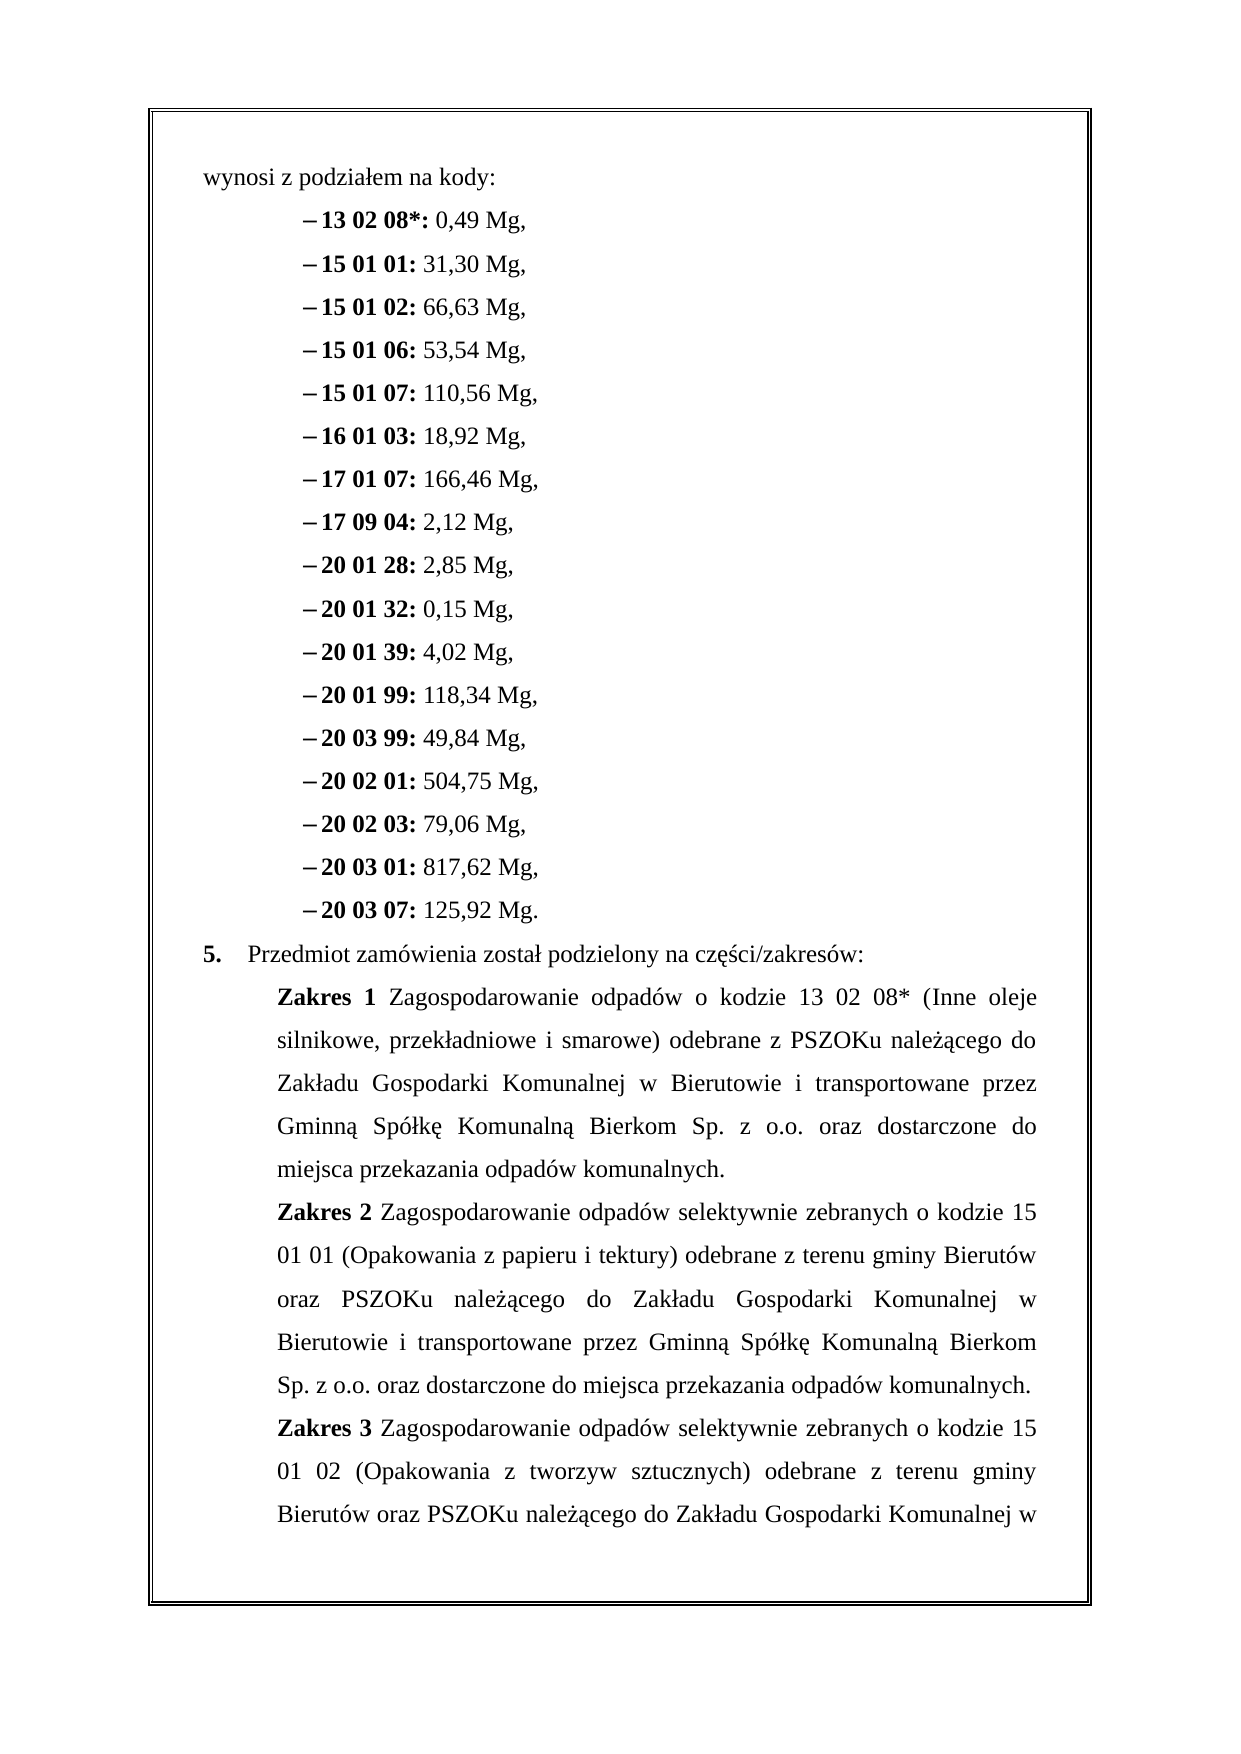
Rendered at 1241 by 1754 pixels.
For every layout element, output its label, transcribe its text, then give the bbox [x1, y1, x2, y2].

text Zakres 3 Zagospodarowanie odpadów selektywnie zebranych o kodzie 15 01 02 (Opakowania z tworzyw sztucznych) odebrane z terenu gminy Bierutów oraz PSZOKu należącego do Zakładu Gospodarki Komunalnej w [277, 1413, 1037, 1528]
list 20 02 03: 79,06 Mg, [303, 809, 987, 838]
list 20 01 39: 4,02 Mg, [303, 637, 987, 666]
list 15 01 02: 66,63 Mg, [303, 292, 987, 321]
list 13 02 08*: 0,49 Mg, [303, 206, 987, 234]
list 20 03 99: 49,84 Mg, [303, 723, 987, 752]
list 20 03 07: 125,92 Mg. [303, 896, 987, 924]
text Zakres 1 Zagospodarowanie odpadów o kodzie 13 02 08* (Inne oleje silnikowe, przekładniowe i smarowe) odebrane z PSZOKu należącego do Zakładu Gospodarki Komunalnej w Bierutowie i transportowane przez Gminną Spółkę Komunalną Bierkom Sp. z o.o. oraz dostarczone do miejsca przekazania odpadów komunalnych. [277, 982, 1037, 1183]
list 15 01 06: 53,54 Mg, [303, 335, 987, 364]
list 20 01 99: 118,34 Mg, [303, 680, 987, 709]
list 20 01 32: 0,15 Mg, [303, 594, 987, 622]
list 20 01 28: 2,85 Mg, [303, 551, 987, 579]
text wynosi z podziałem na kody: [203, 162, 1037, 191]
text Zakres 2 Zagospodarowanie odpadów selektywnie zebranych o kodzie 15 01 01 (Opakowania z papieru i tektury) odebrane z terenu gminy Bierutów oraz PSZOKu należącego do Zakładu Gospodarki Komunalnej w Bierutowie i transportowane przez Gminną Spółkę Komunalną Bierkom Sp. z o.o. oraz dostarczone do miejsca przekazania odpadów komunalnych. [277, 1197, 1037, 1399]
list 17 09 04: 2,12 Mg, [303, 507, 987, 536]
list 20 02 01: 504,75 Mg, [303, 766, 987, 795]
list 16 01 03: 18,92 Mg, [303, 421, 987, 450]
list 17 01 07: 166,46 Mg, [303, 464, 987, 493]
list 15 01 01: 31,30 Mg, [303, 249, 987, 277]
list 15 01 07: 110,56 Mg, [303, 378, 987, 407]
list 20 03 01: 817,62 Mg, [303, 852, 987, 881]
text 5. Przedmiot zamówienia został podzielony na części/zakresów: [203, 939, 1037, 967]
